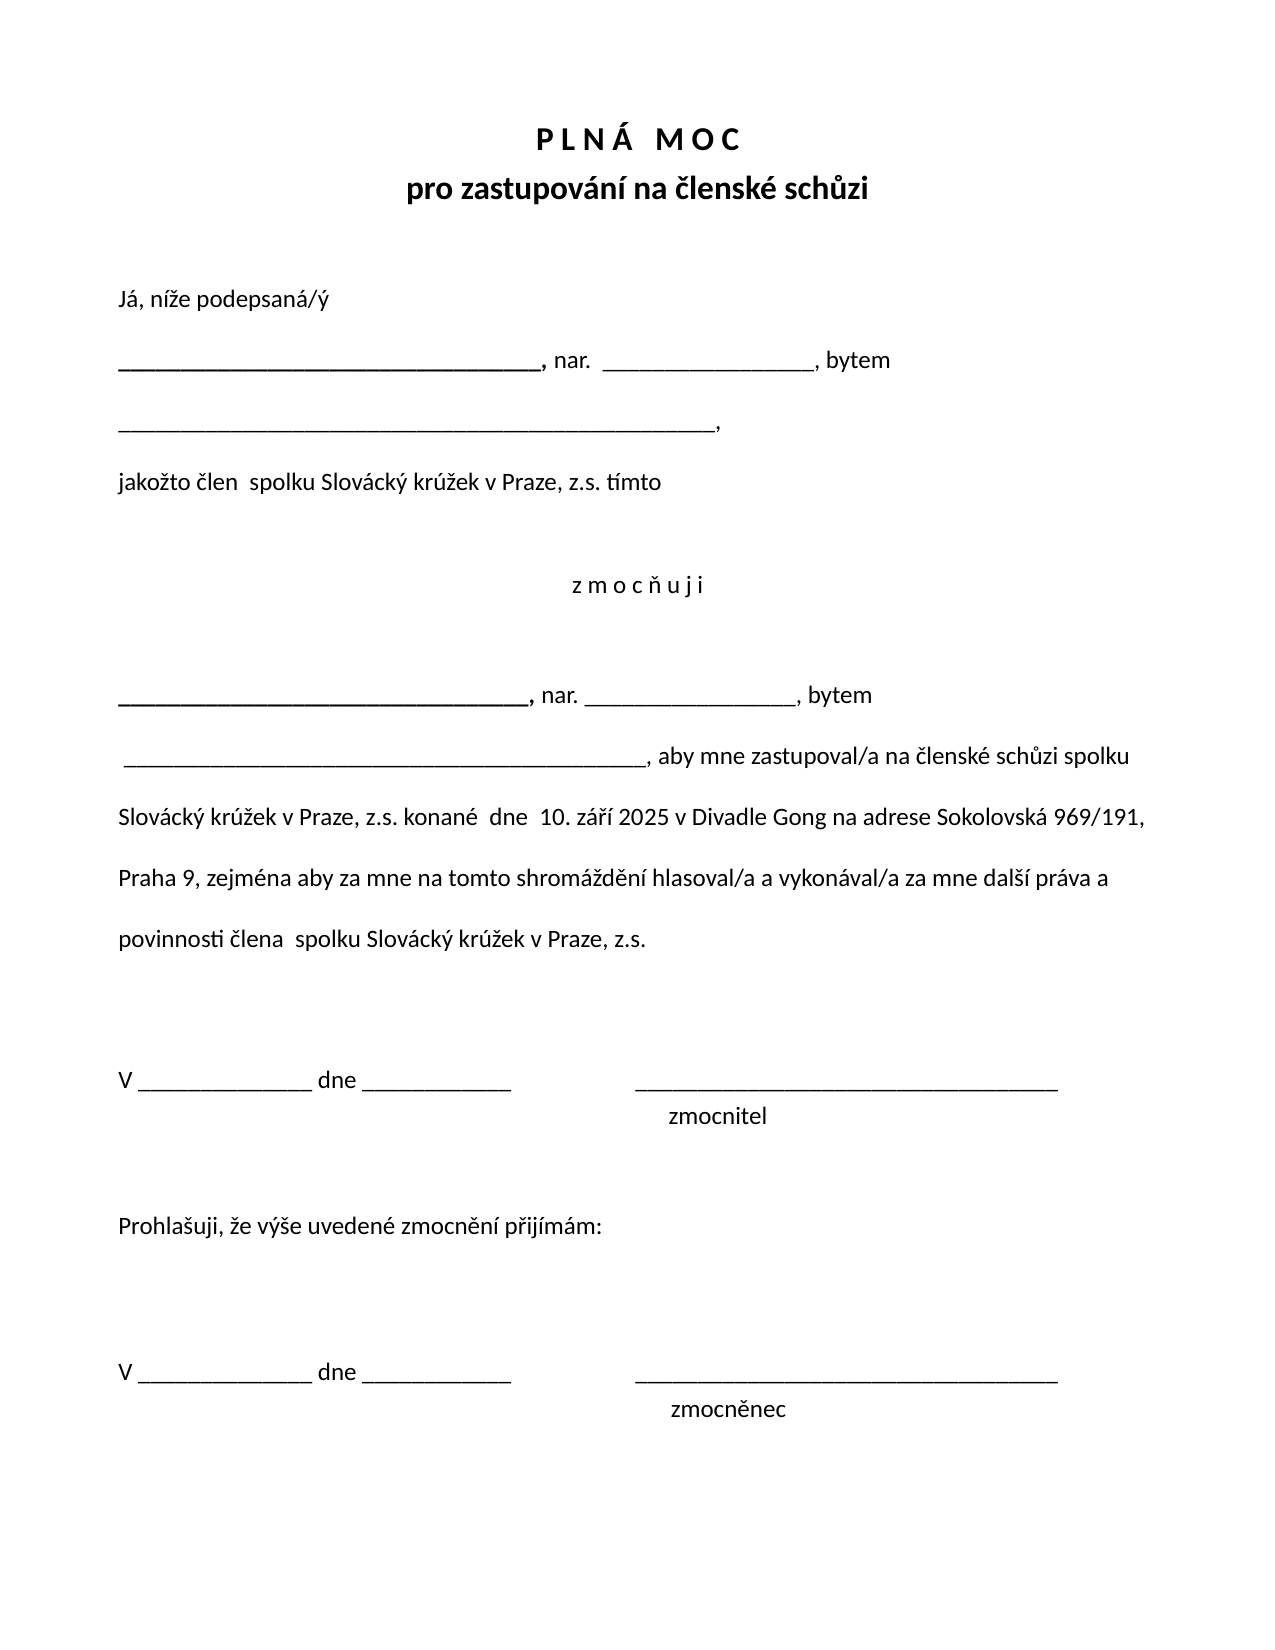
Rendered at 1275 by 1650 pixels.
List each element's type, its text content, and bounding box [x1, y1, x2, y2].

text __________________________________, nar. _________________, bytem [118, 344, 1157, 374]
text V ______________ dne ____________ __________________________________ [118, 1356, 1157, 1387]
text ________________________________________________, [118, 405, 1157, 436]
text povinnosti člena spolku Slovácký krúžek v Praze, z.s. [118, 923, 1157, 954]
text P L N Á M O C [118, 118, 1157, 159]
text Praha 9, zejména aby za mne na tomto shromáždění hlasoval/a a vykonával/a za mne další práva a [118, 862, 1157, 893]
text V ______________ dne ____________ __________________________________ [118, 1064, 1157, 1094]
text pro zastupování na členské schůzi [118, 167, 1157, 208]
text __________________________________________, aby mne zastupoval/a na členské schůzi spolku [118, 740, 1157, 771]
text z m o c ň u j i [118, 570, 1157, 600]
text Já, níže podepsaná/ý [118, 283, 1157, 313]
text Prohlašuji, že výše uvedené zmocnění přijímám: [118, 1210, 1157, 1241]
text _________________________________, nar. _________________, bytem [118, 679, 1157, 710]
text zmocněnec [300, 1393, 1157, 1423]
text zmocnitel [300, 1100, 1157, 1131]
text jakožto člen spolku Slovácký krúžek v Praze, z.s. tímto [118, 466, 1157, 497]
text Slovácký krúžek v Praze, z.s. konané dne 10. září 2025 v Divadle Gong na adrese Sokolovská 969/191, [118, 801, 1157, 832]
